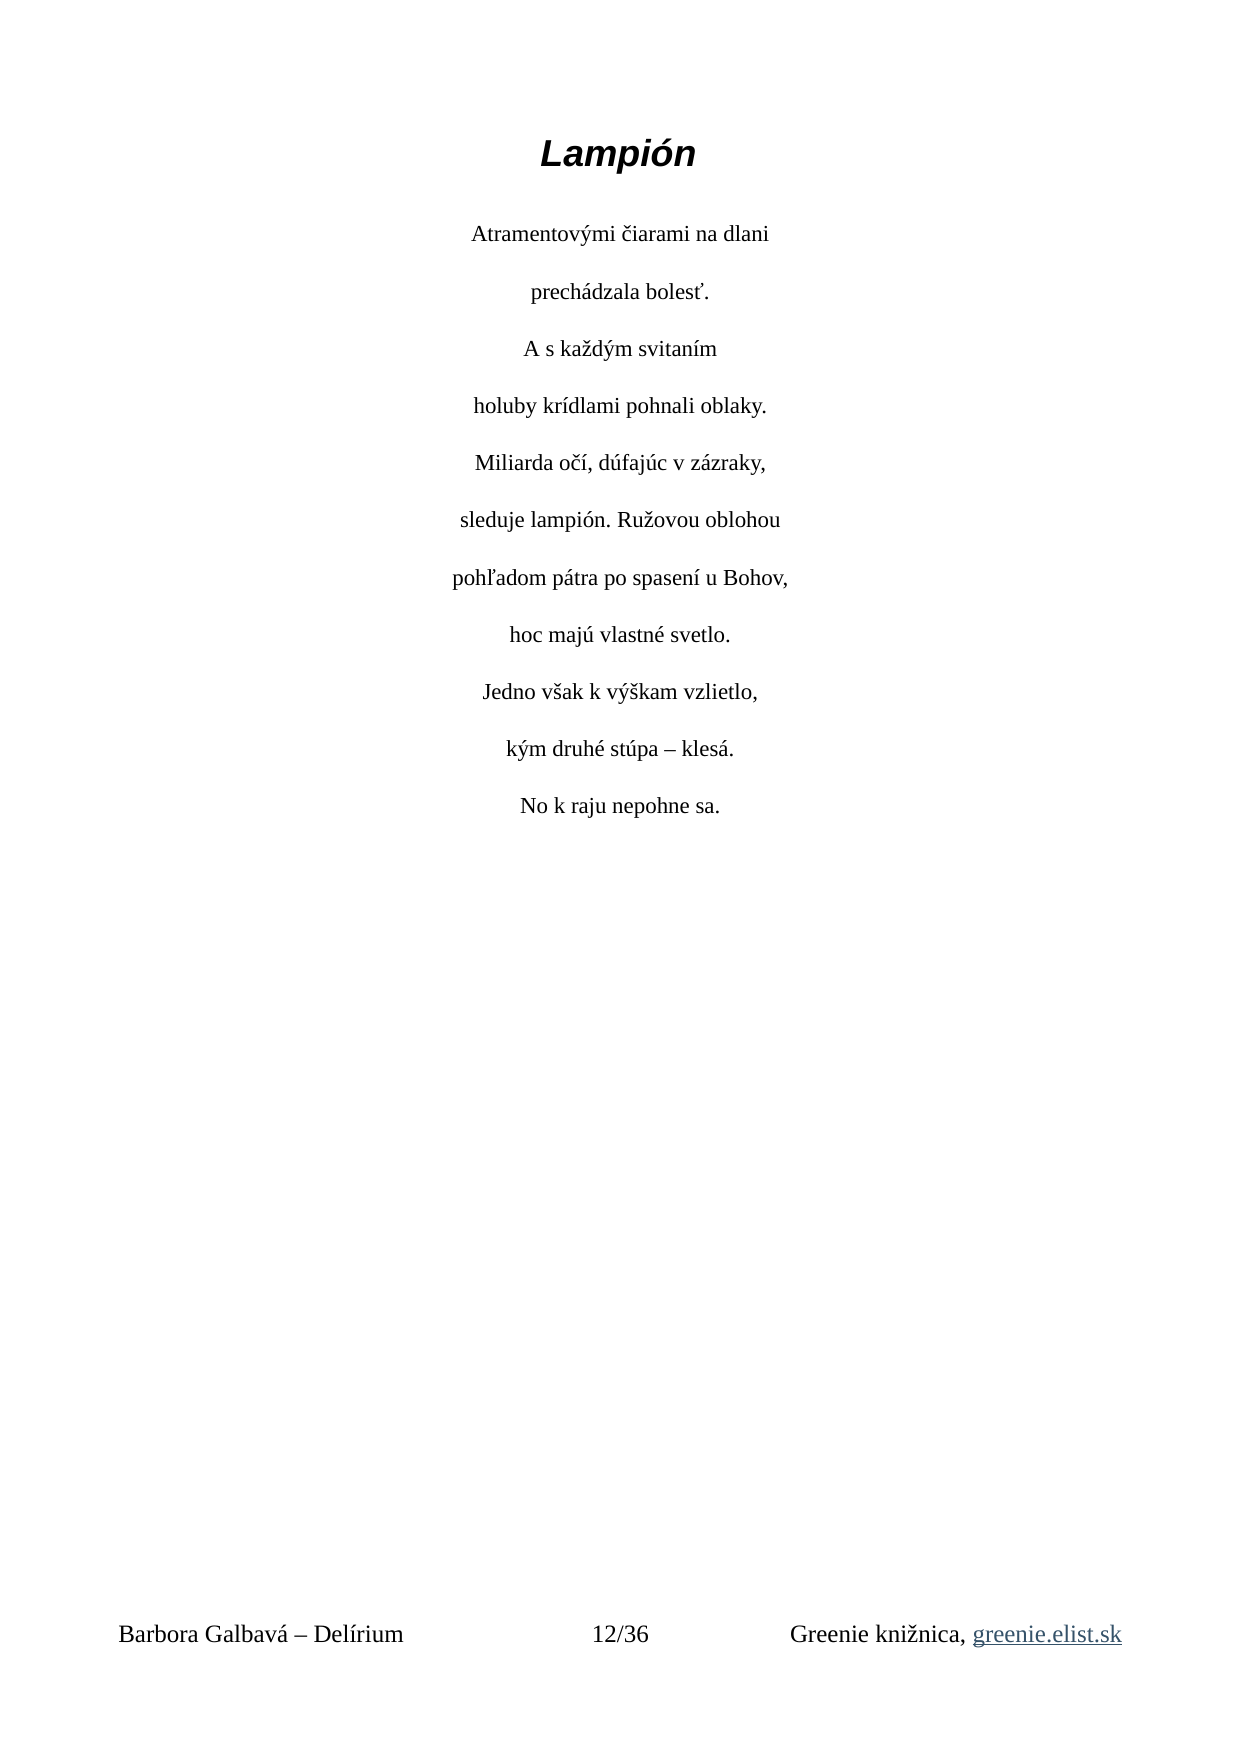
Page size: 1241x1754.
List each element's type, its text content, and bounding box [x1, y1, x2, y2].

text hoc majú vlastné svetlo. [106, 621, 1134, 647]
subtitle Lampión [106, 131, 1134, 174]
text A s každým svitaním [106, 335, 1134, 361]
text Jedno však k výškam vzlietlo, [106, 678, 1134, 704]
text pohľadom pátra po spasení u Bohov, [106, 564, 1134, 590]
text kým druhé stúpa – klesá. [106, 735, 1134, 762]
text No k raju nepohne sa. [106, 792, 1134, 819]
text holuby krídlami pohnali oblaky. [106, 392, 1134, 418]
text Miliarda očí, dúfajúc v zázraky, [106, 449, 1134, 476]
text prechádzala bolesť. [106, 278, 1134, 304]
text sleduje lampión. Ružovou oblohou [106, 506, 1134, 533]
text Atramentovými čiarami na dlani [106, 221, 1134, 247]
